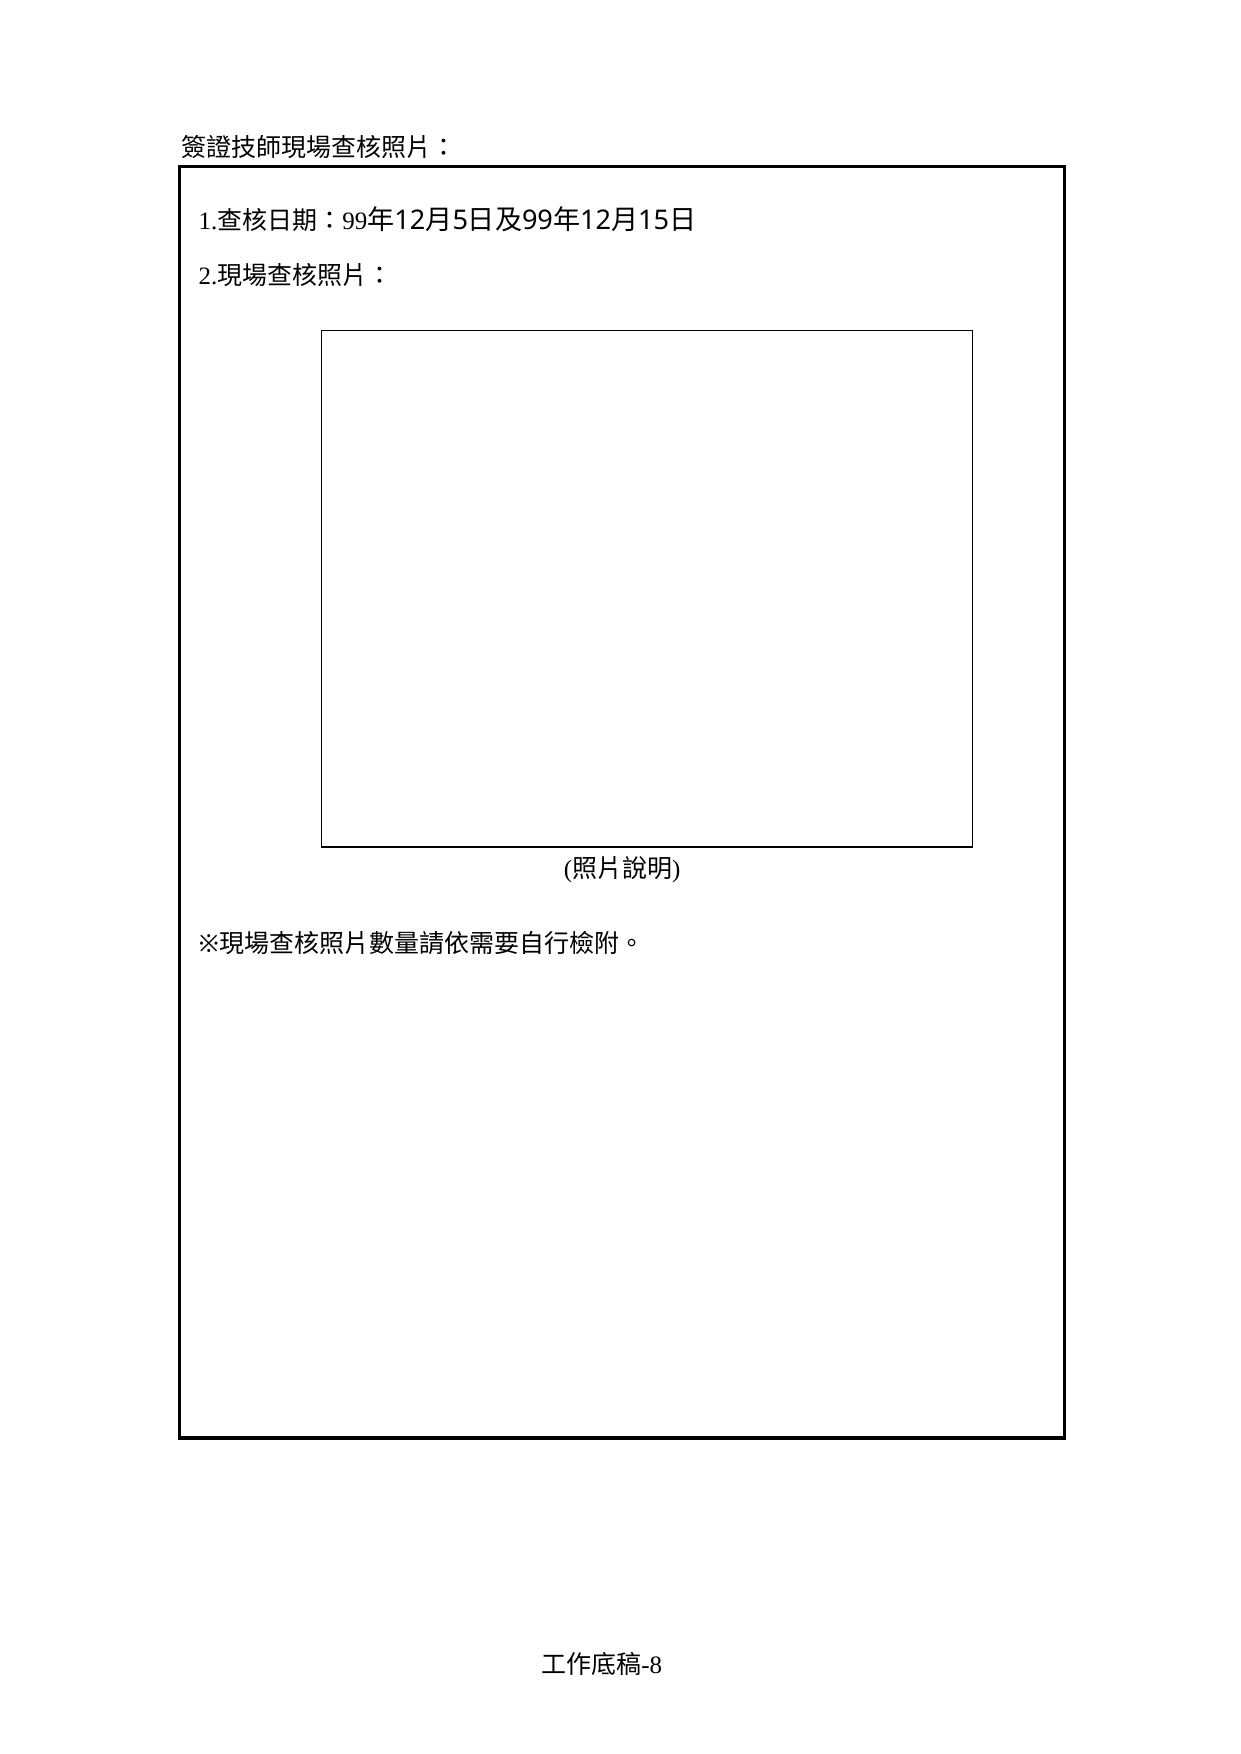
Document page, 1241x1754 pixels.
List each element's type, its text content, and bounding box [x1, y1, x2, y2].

text 簽證技師現場查核照片： [181, 127, 1115, 164]
table_header [322, 331, 972, 846]
table_cell [181, 1390, 1063, 1436]
table_header 1.查核日期：99年12月5日及99年12月15日 [181, 168, 1063, 255]
table_cell 2.現場查核照片： (照片說明) ※現場查核照片數量請依需要自行檢附。 [181, 255, 1063, 1390]
